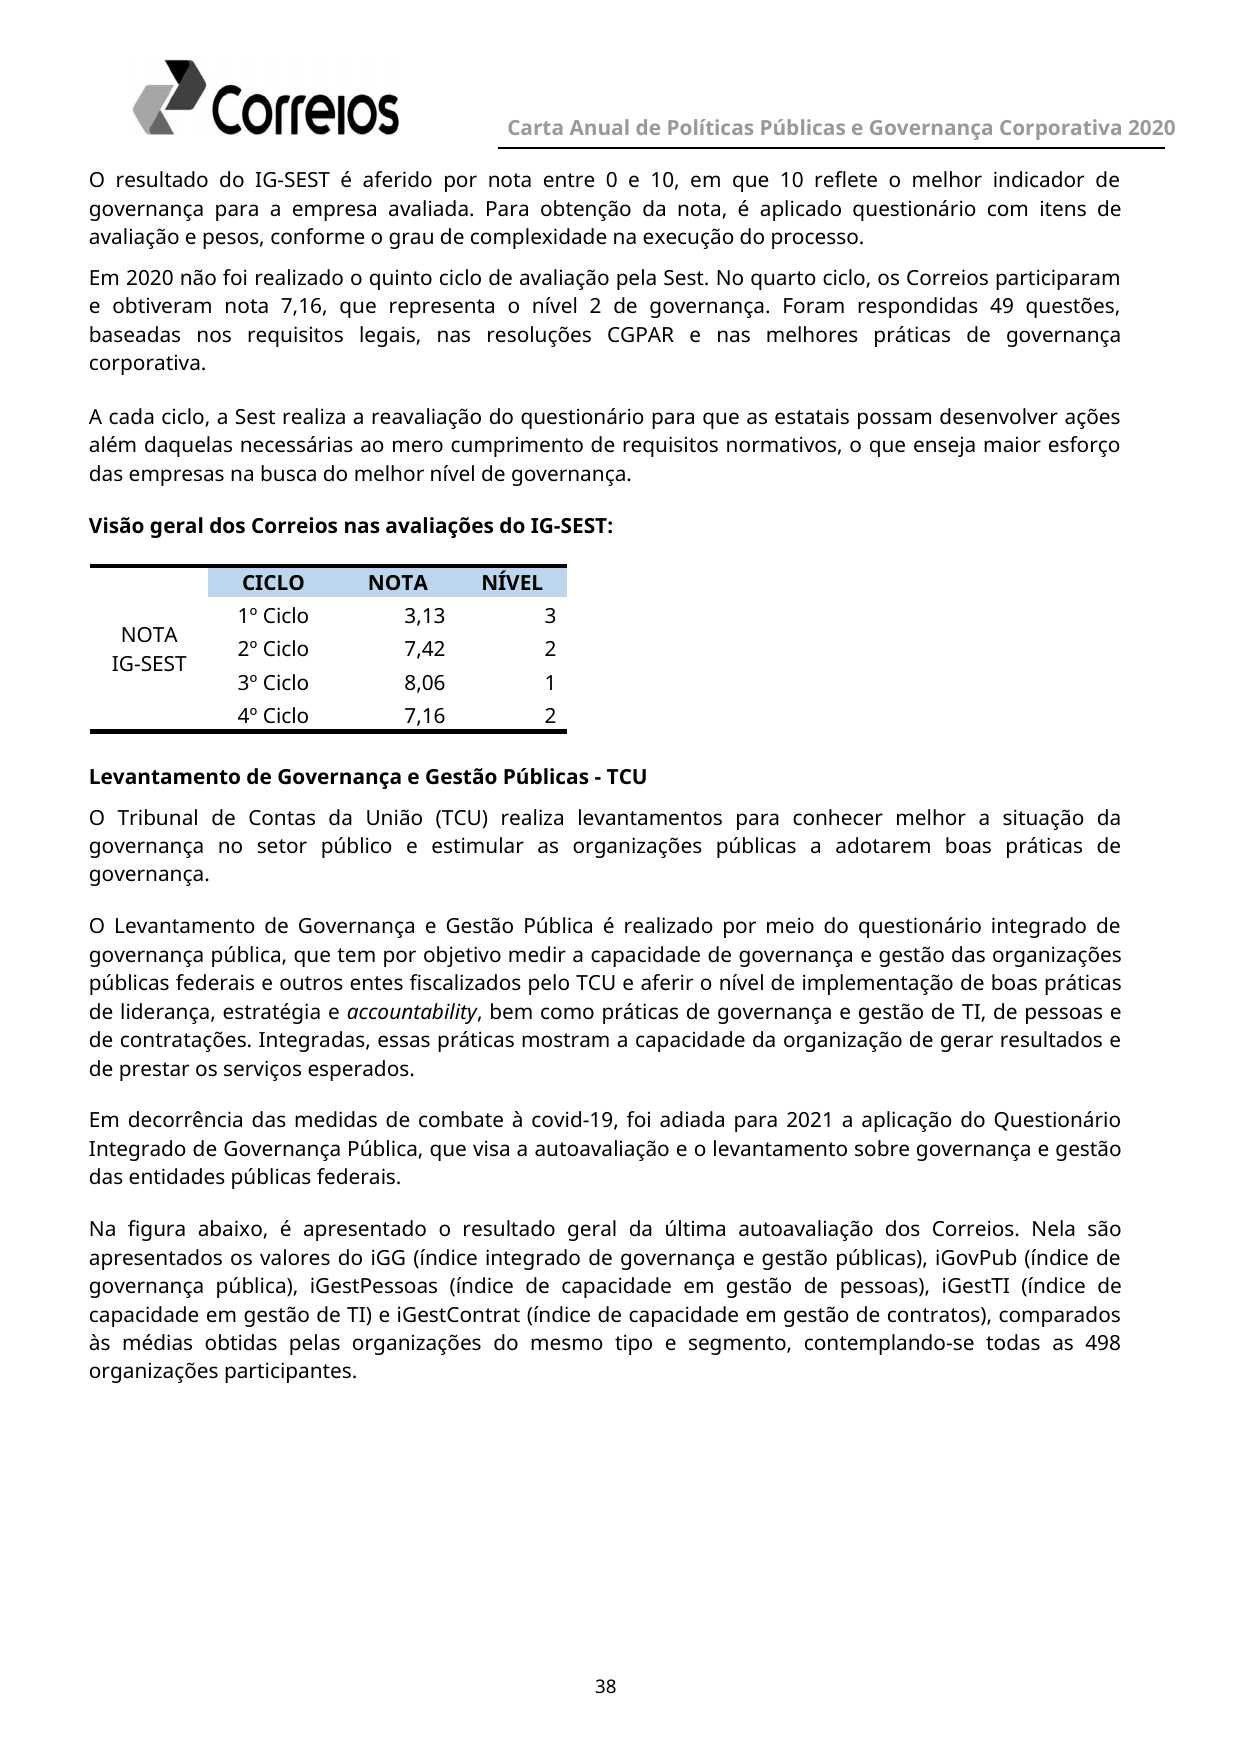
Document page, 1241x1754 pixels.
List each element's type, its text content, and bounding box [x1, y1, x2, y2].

text Levantamento de Governança e Gestão Públicas - TCU [89, 762, 1123, 791]
table_header NOTA [339, 568, 457, 597]
table_cell 4º Ciclo [208, 696, 339, 729]
table_cell 1 [457, 663, 567, 696]
table_cell 7,42 [339, 630, 457, 663]
table_cell 3,13 [339, 597, 457, 630]
table_header NÍVEL [457, 568, 567, 597]
table_cell 2º Ciclo [208, 630, 339, 663]
table_header CICLO [208, 568, 339, 597]
table_cell 3 [457, 597, 567, 630]
text Na figura abaixo, é apresentado o resultado geral da última autoavaliação dos Correios. Nela são apresentados os valores do iGG (índice integrado de governança e gestão públicas), iGovPub (índice de governança pública), iGestPessoas (índice de capacidade em gestão de pessoas), iGestTI (índice de capacidade em gestão de TI) e iGestContrat (índice de capacidade em gestão de contratos), comparados às médias obtidas pelas organizações do mesmo tipo e segmento, contemplando-se todas as 498 organizações participantes. [89, 1214, 1123, 1385]
text Visão geral dos Correios nas avaliações do IG-SEST: [89, 512, 1123, 540]
text O resultado do IG-SEST é aferido por nota entre 0 e 10, em que 10 reflete o melhor indicador de governança para a empresa avaliada. Para obtenção da nota, é aplicado questionário com itens de avaliação e pesos, conforme o grau de complexidade na execução do processo. [89, 165, 1123, 251]
text O Levantamento de Governança e Gestão Pública é realizado por meio do questionário integrado de governança pública, que tem por objetivo medir a capacidade de governança e gestão das organizações públicas federais e outros entes fiscalizados pelo TCU e aferir o nível de implementação de boas práticas de liderança, estratégia e accountability, bem como práticas de governança e gestão de TI, de pessoas e de contratações. Integradas, essas práticas mostram a capacidade da organização de gerar resultados e de prestar os serviços esperados. [89, 911, 1123, 1082]
table_cell 1º Ciclo [208, 597, 339, 630]
table_cell 7,16 [339, 696, 457, 729]
table_cell 2 [457, 630, 567, 663]
text O Tribunal de Contas da União (TCU) realiza levantamentos para conhecer melhor a situação da governança no setor público e estimular as organizações públicas a adotarem boas práticas de governança. [89, 803, 1123, 888]
table_header NOTA IG-SEST [90, 568, 208, 729]
table_cell 2 [457, 696, 567, 729]
text A cada ciclo, a Sest realiza a reavaliação do questionário para que as estatais possam desenvolver ações além daquelas necessárias ao mero cumprimento de requisitos normativos, o que enseja maior esforço das empresas na busca do melhor nível de governança. [89, 402, 1123, 487]
text Em 2020 não foi realizado o quinto ciclo de avaliação pela Sest. No quarto ciclo, os Correios participaram e obtiveram nota 7,16, que representa o nível 2 de governança. Foram respondidas 49 questões, baseadas nos requisitos legais, nas resoluções CGPAR e nas melhores práticas de governança corporativa. [89, 263, 1123, 377]
text Em decorrência das medidas de combate à covid-19, foi adiada para 2021 a aplicação do Questionário Integrado de Governança Pública, que visa a autoavaliação e o levantamento sobre governança e gestão das entidades públicas federais. [89, 1106, 1123, 1191]
table_cell 8,06 [339, 663, 457, 696]
table_cell 3º Ciclo [208, 663, 339, 696]
picture [132, 59, 400, 136]
